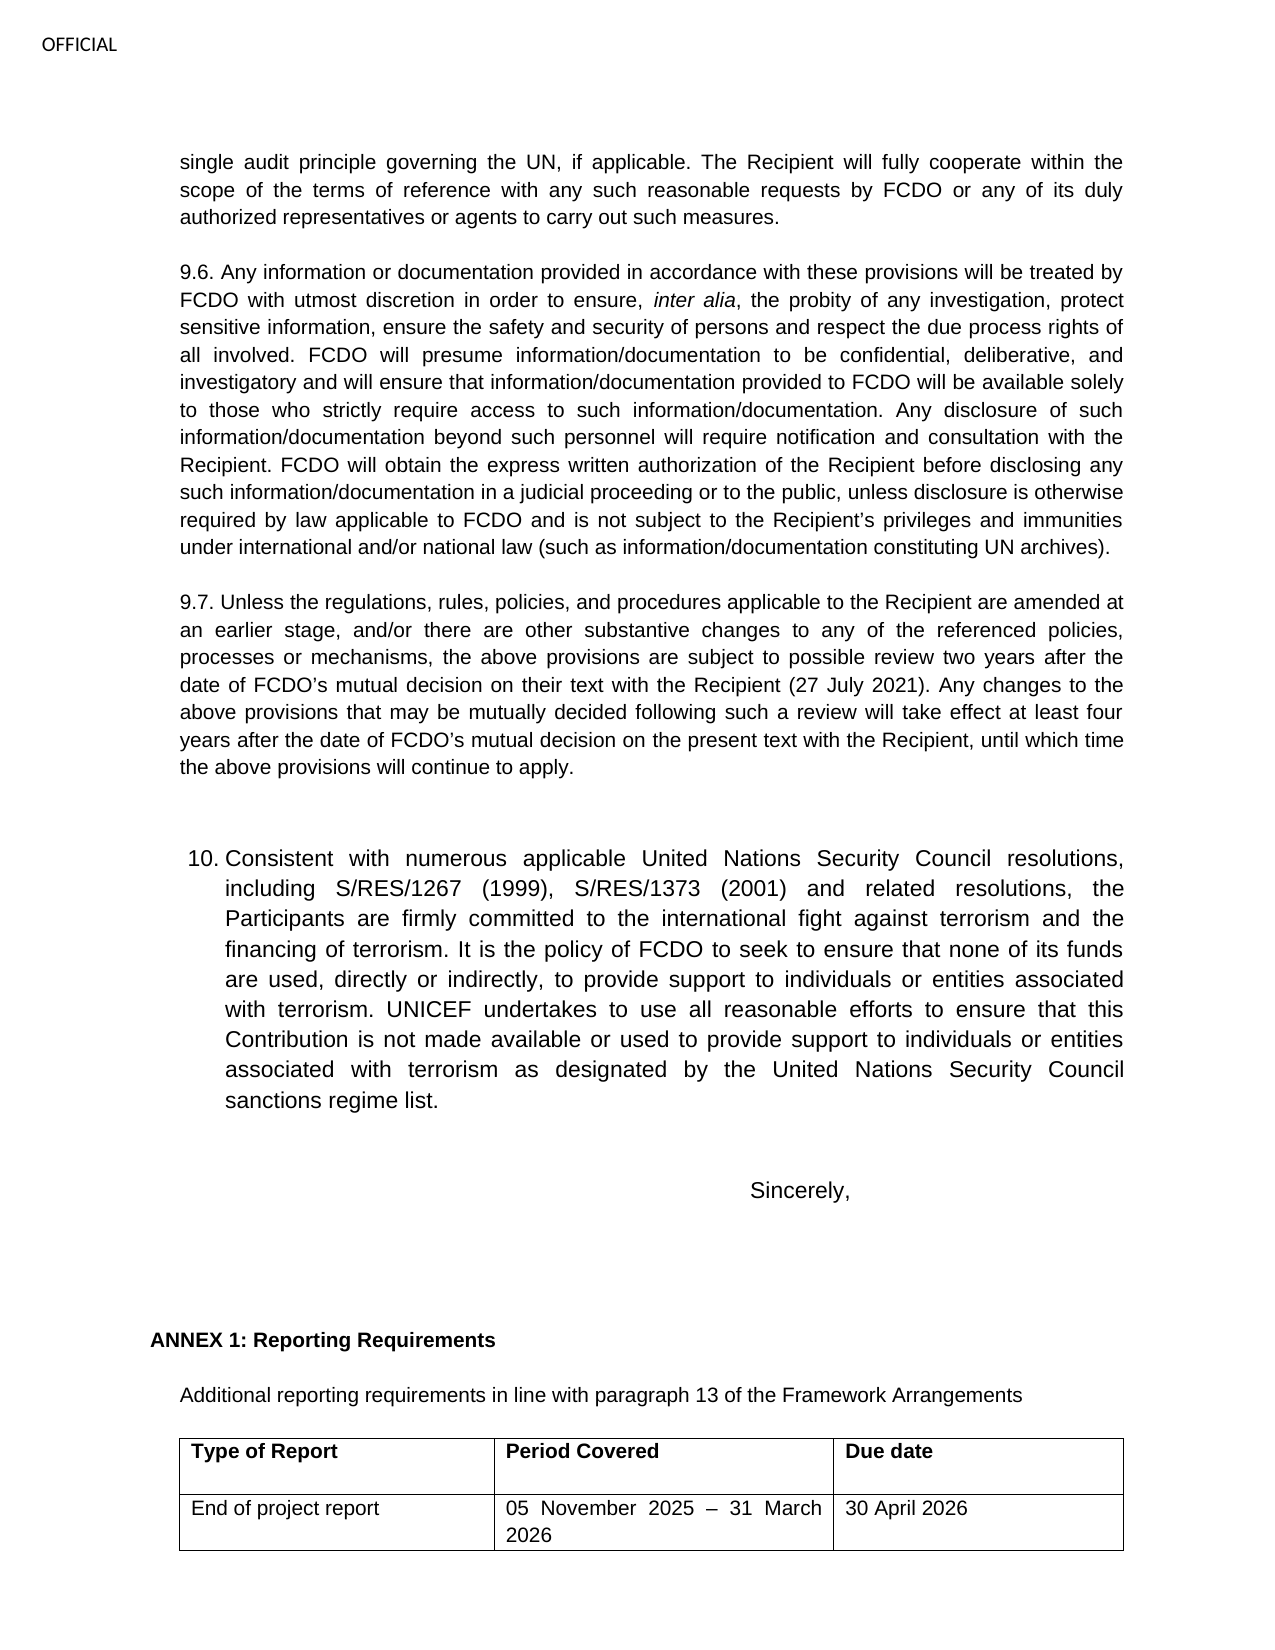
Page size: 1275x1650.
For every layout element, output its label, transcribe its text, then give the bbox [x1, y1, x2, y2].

text Additional reporting requirements in line with paragraph 13 of the Framework Arrangements [179, 1383, 1125, 1407]
list Consistent with numerous applicable United Nations Security Council resolutions, including S/RES/1267 (1999), S/RES/1373 (2001) and related resolutions, the Participants are firmly committed to the international fight against terrorism and the financing of terrorism. It is the policy of FCDO to seek to ensure that none of its funds are used, directly or indirectly, to provide support to individuals or entities associated with terrorism. UNICEF undertakes to use all reasonable efforts to ensure that this Contribution is not made available or used to provide support to individuals or entities associated with terrorism as designated by the United Nations Security Council sanctions regime list. [187, 845, 1125, 1113]
table_header Type of Report [180, 1439, 494, 1494]
table_cell End of project report [180, 1495, 494, 1550]
text 9.7. Unless the regulations, rules, policies, and procedures applicable to the Recipient are amended at an earlier stage, and/or there are other substantive changes to any of the referenced policies, processes or mechanisms, the above provisions are subject to possible review two years after the date of FCDO’s mutual decision on their text with the Recipient (27 July 2021). Any changes to the above provisions that may be mutually decided following such a review will take effect at least four years after the date of FCDO’s mutual decision on the present text with the Recipient, until which time the above provisions will continue to apply. [179, 590, 1125, 779]
list Sincerely, [750, 1177, 1125, 1204]
text ANNEX 1: Reporting Requirements [150, 1328, 1125, 1352]
table_header Period Covered [495, 1439, 833, 1494]
text 9.6. Any information or documentation provided in accordance with these provisions will be treated by FCDO with utmost discretion in order to ensure, inter alia, the probity of any investigation, protect sensitive information, ensure the safety and security of persons and respect the due process rights of all involved. FCDO will presume information/documentation to be confidential, deliberative, and investigatory and will ensure that information/documentation provided to FCDO will be available solely to those who strictly require access to such information/documentation. Any disclosure of such information/documentation beyond such personnel will require notification and consultation with the Recipient. FCDO will obtain the express written authorization of the Recipient before disclosing any such information/documentation in a judicial proceeding or to the public, unless disclosure is otherwise required by law applicable to FCDO and is not subject to the Recipient’s privileges and immunities under international and/or national law (such as information/documentation constituting UN archives). [179, 260, 1125, 559]
table_header Due date [834, 1439, 1123, 1494]
table_cell 30 April 2026 [834, 1495, 1123, 1550]
table_cell 05 November 2025 – 31 March 2026 [495, 1495, 833, 1550]
text single audit principle governing the UN, if applicable. The Recipient will fully cooperate within the scope of the terms of reference with any such reasonable requests by FCDO or any of its duly authorized representatives or agents to carry out such measures. [179, 150, 1125, 229]
